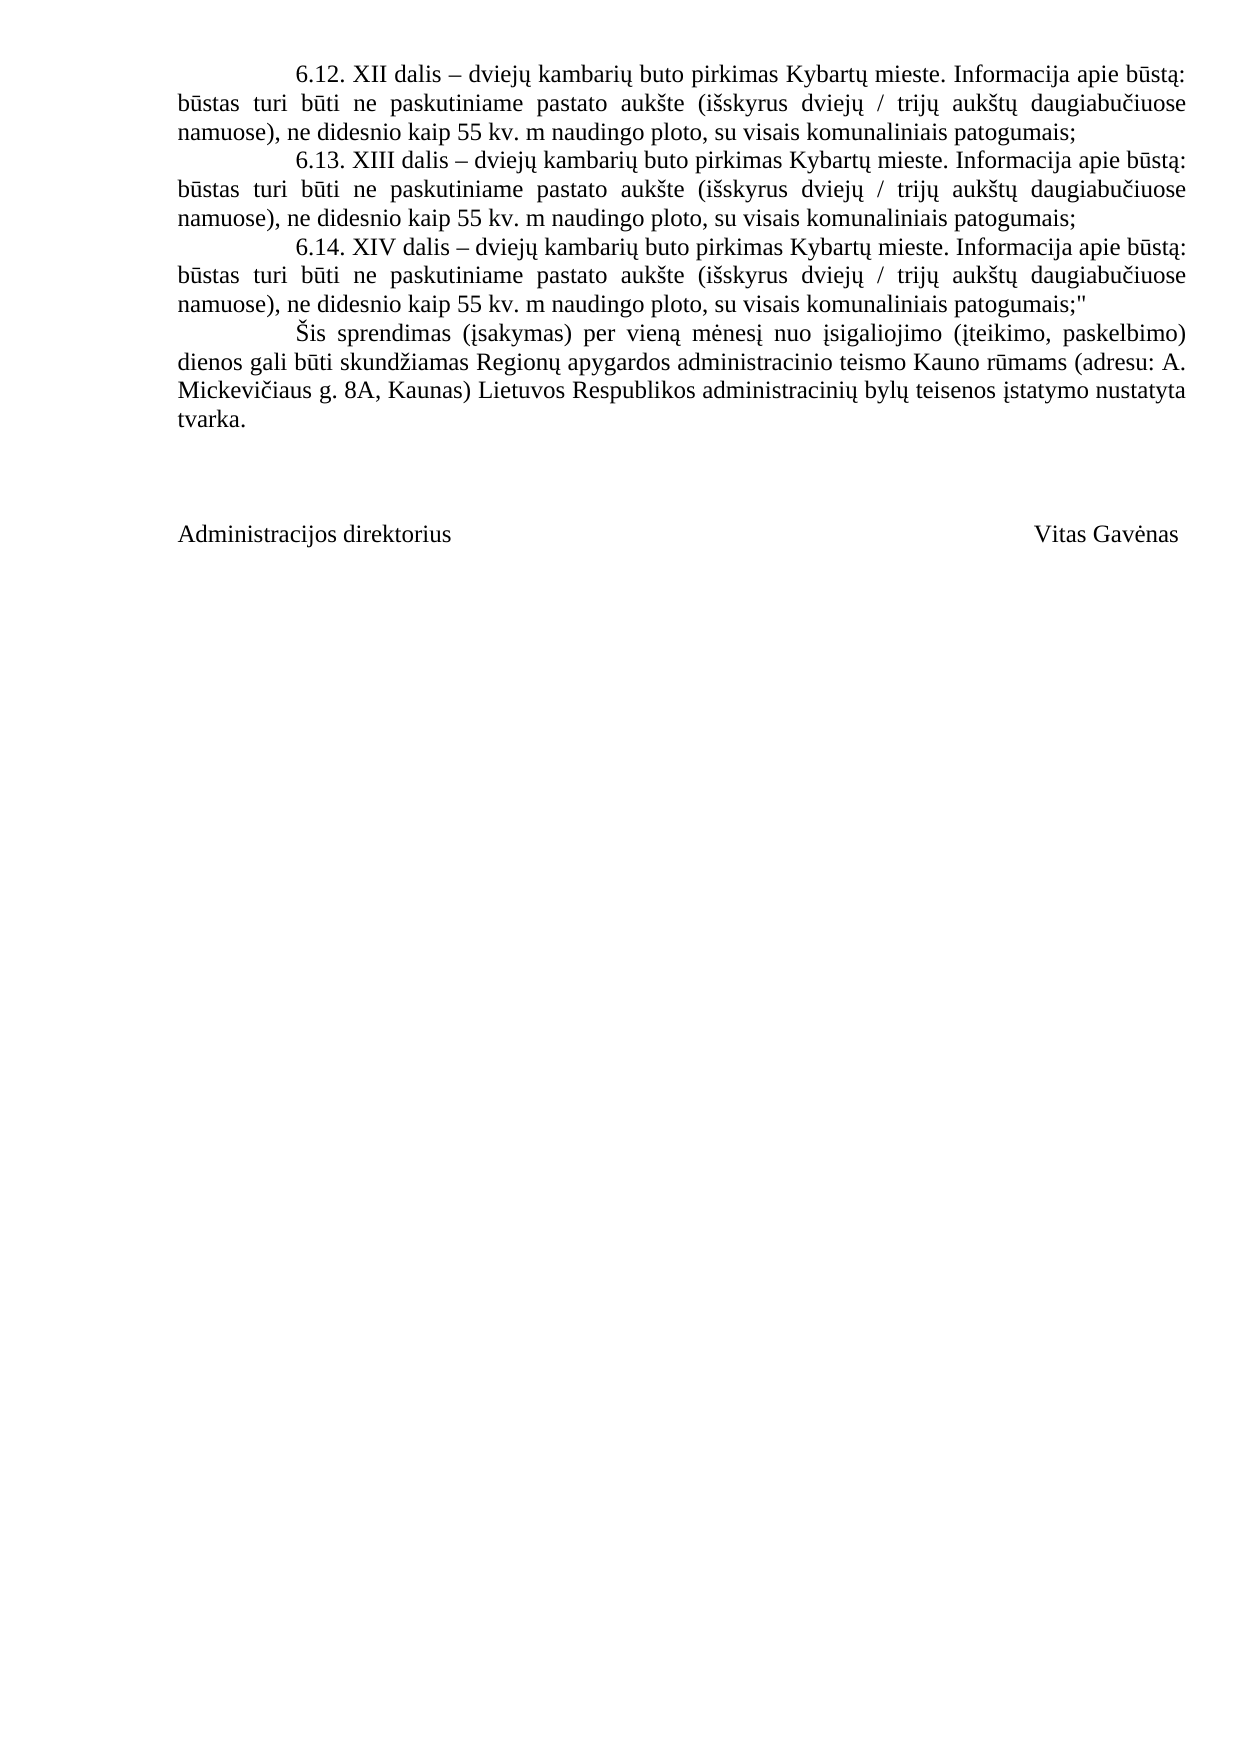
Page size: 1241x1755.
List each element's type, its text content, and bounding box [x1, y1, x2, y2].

text Administracijos direktorius Vitas Gavėnas [177, 519, 1187, 548]
text 6.14. XIV dalis – dviejų kambarių buto pirkimas Kybartų mieste. Informacija apie būstą: būstas turi būti ne paskutiniame pastato aukšte (išskyrus dviejų / trijų aukštų daugiabučiuose namuose), ne didesnio kaip 55 kv. m naudingo ploto, su visais komunaliniais patogumais;" [177, 232, 1187, 318]
text 6.13. XIII dalis – dviejų kambarių buto pirkimas Kybartų mieste. Informacija apie būstą: būstas turi būti ne paskutiniame pastato aukšte (išskyrus dviejų / trijų aukštų daugiabučiuose namuose), ne didesnio kaip 55 kv. m naudingo ploto, su visais komunaliniais patogumais; [177, 145, 1187, 232]
text 6.12. XII dalis – dviejų kambarių buto pirkimas Kybartų mieste. Informacija apie būstą: būstas turi būti ne paskutiniame pastato aukšte (išskyrus dviejų / trijų aukštų daugiabučiuose namuose), ne didesnio kaip 55 kv. m naudingo ploto, su visais komunaliniais patogumais; [177, 59, 1187, 145]
text Šis sprendimas (įsakymas) per vieną mėnesį nuo įsigaliojimo (įteikimo, paskelbimo) dienos gali būti skundžiamas Regionų apygardos administracinio teismo Kauno rūmams (adresu: A. Mickevičiaus g. 8A, Kaunas) Lietuvos Respublikos administracinių bylų teisenos įstatymo nustatyta tvarka. [177, 318, 1187, 433]
